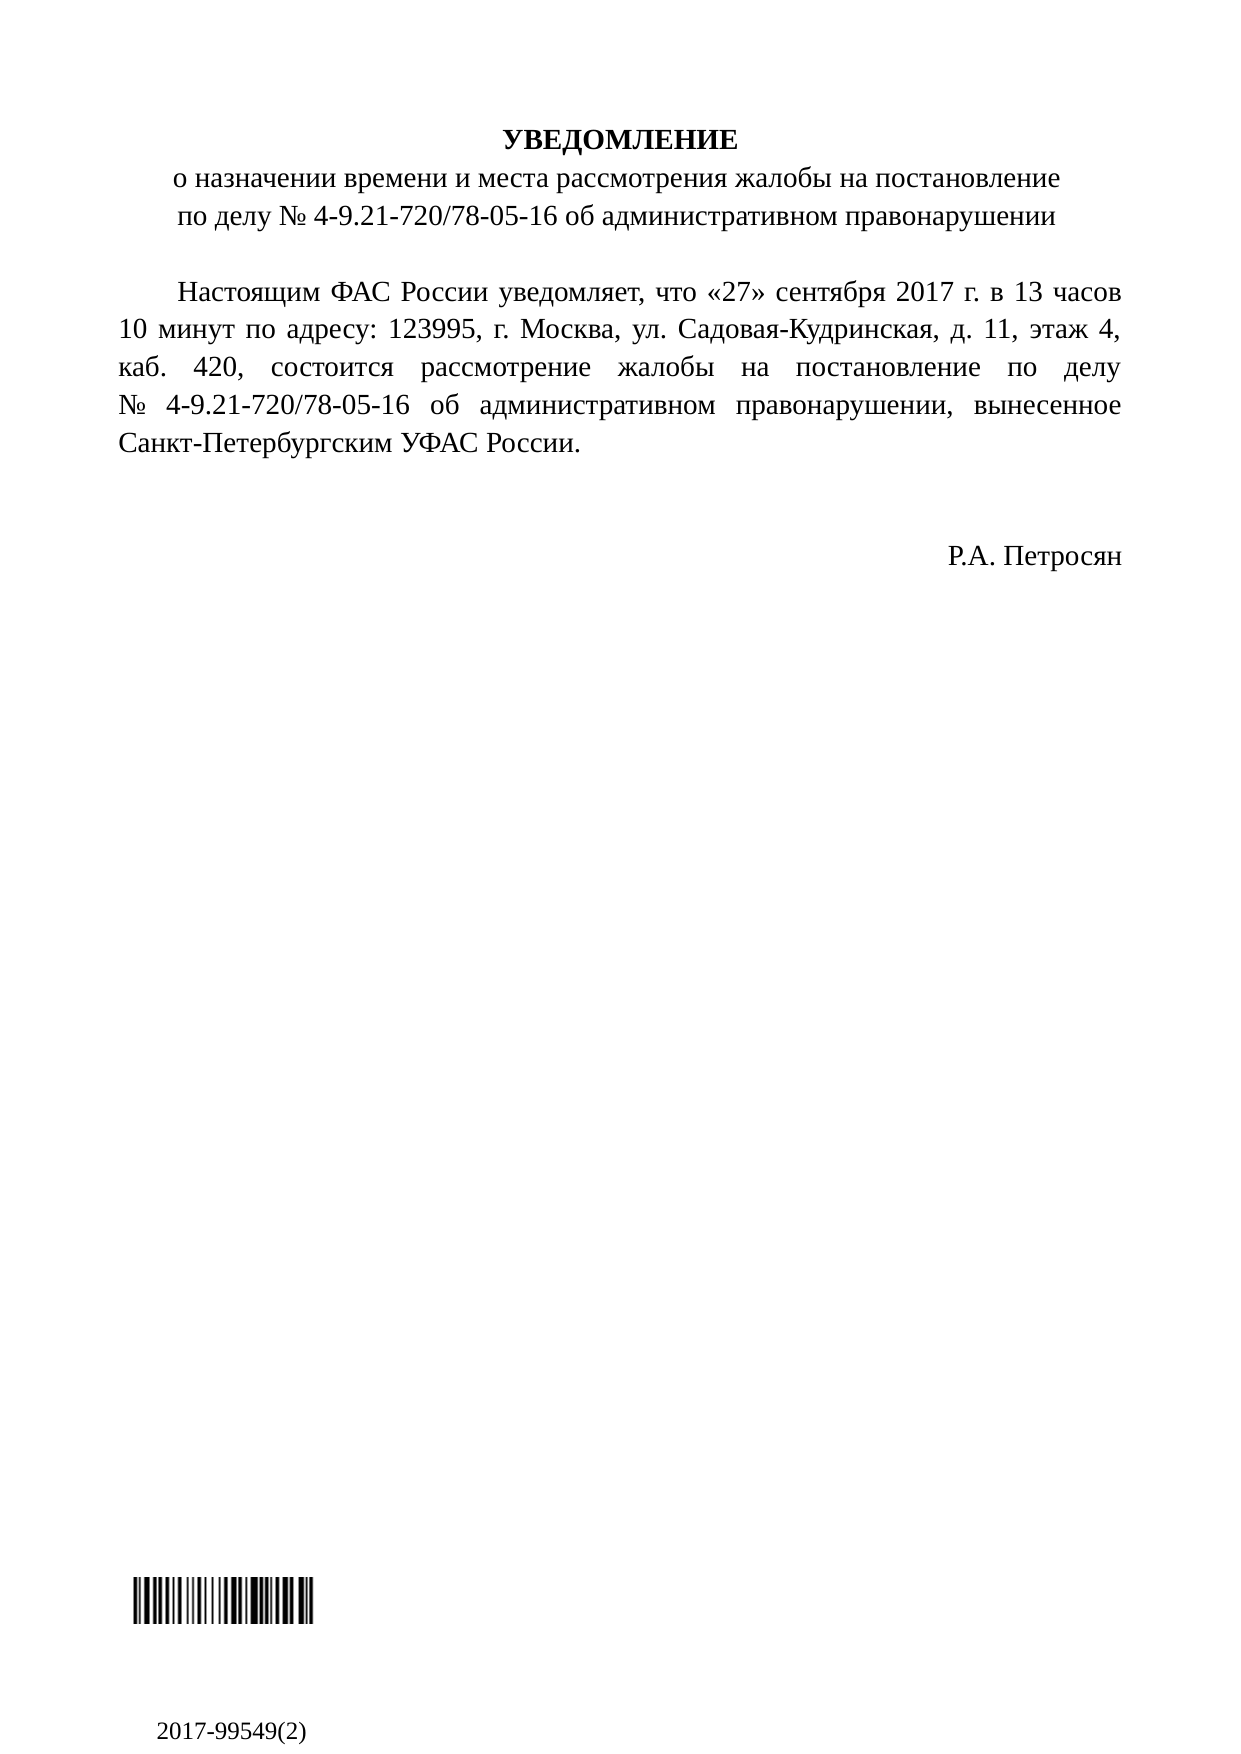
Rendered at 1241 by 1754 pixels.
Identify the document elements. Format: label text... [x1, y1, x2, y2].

picture [118, 1577, 331, 1624]
text Р.А. Петросян [118, 534, 1122, 572]
subtitle о назначении времени и места рассмотрения жалобы на постановление [118, 156, 1122, 194]
text Настоящим ФАС России уведомляет, что «27» сентября 2017 г. в 13 часов 10 минут по адресу: 123995, г. Москва, ул. Садовая-Кудринская, д. 11, этаж 4, каб. 420, состоится рассмотрение жалобы на постановление по делу № 4-9.21-720/78-05-16 об административном правонарушении, вынесенное Санкт-Петербургским УФАС России. [118, 269, 1122, 458]
subtitle по делу № 4-9.21-720/78-05-16 об административном правонарушении [118, 194, 1122, 232]
subtitle УВЕДОМЛЕНИЕ [118, 118, 1122, 156]
